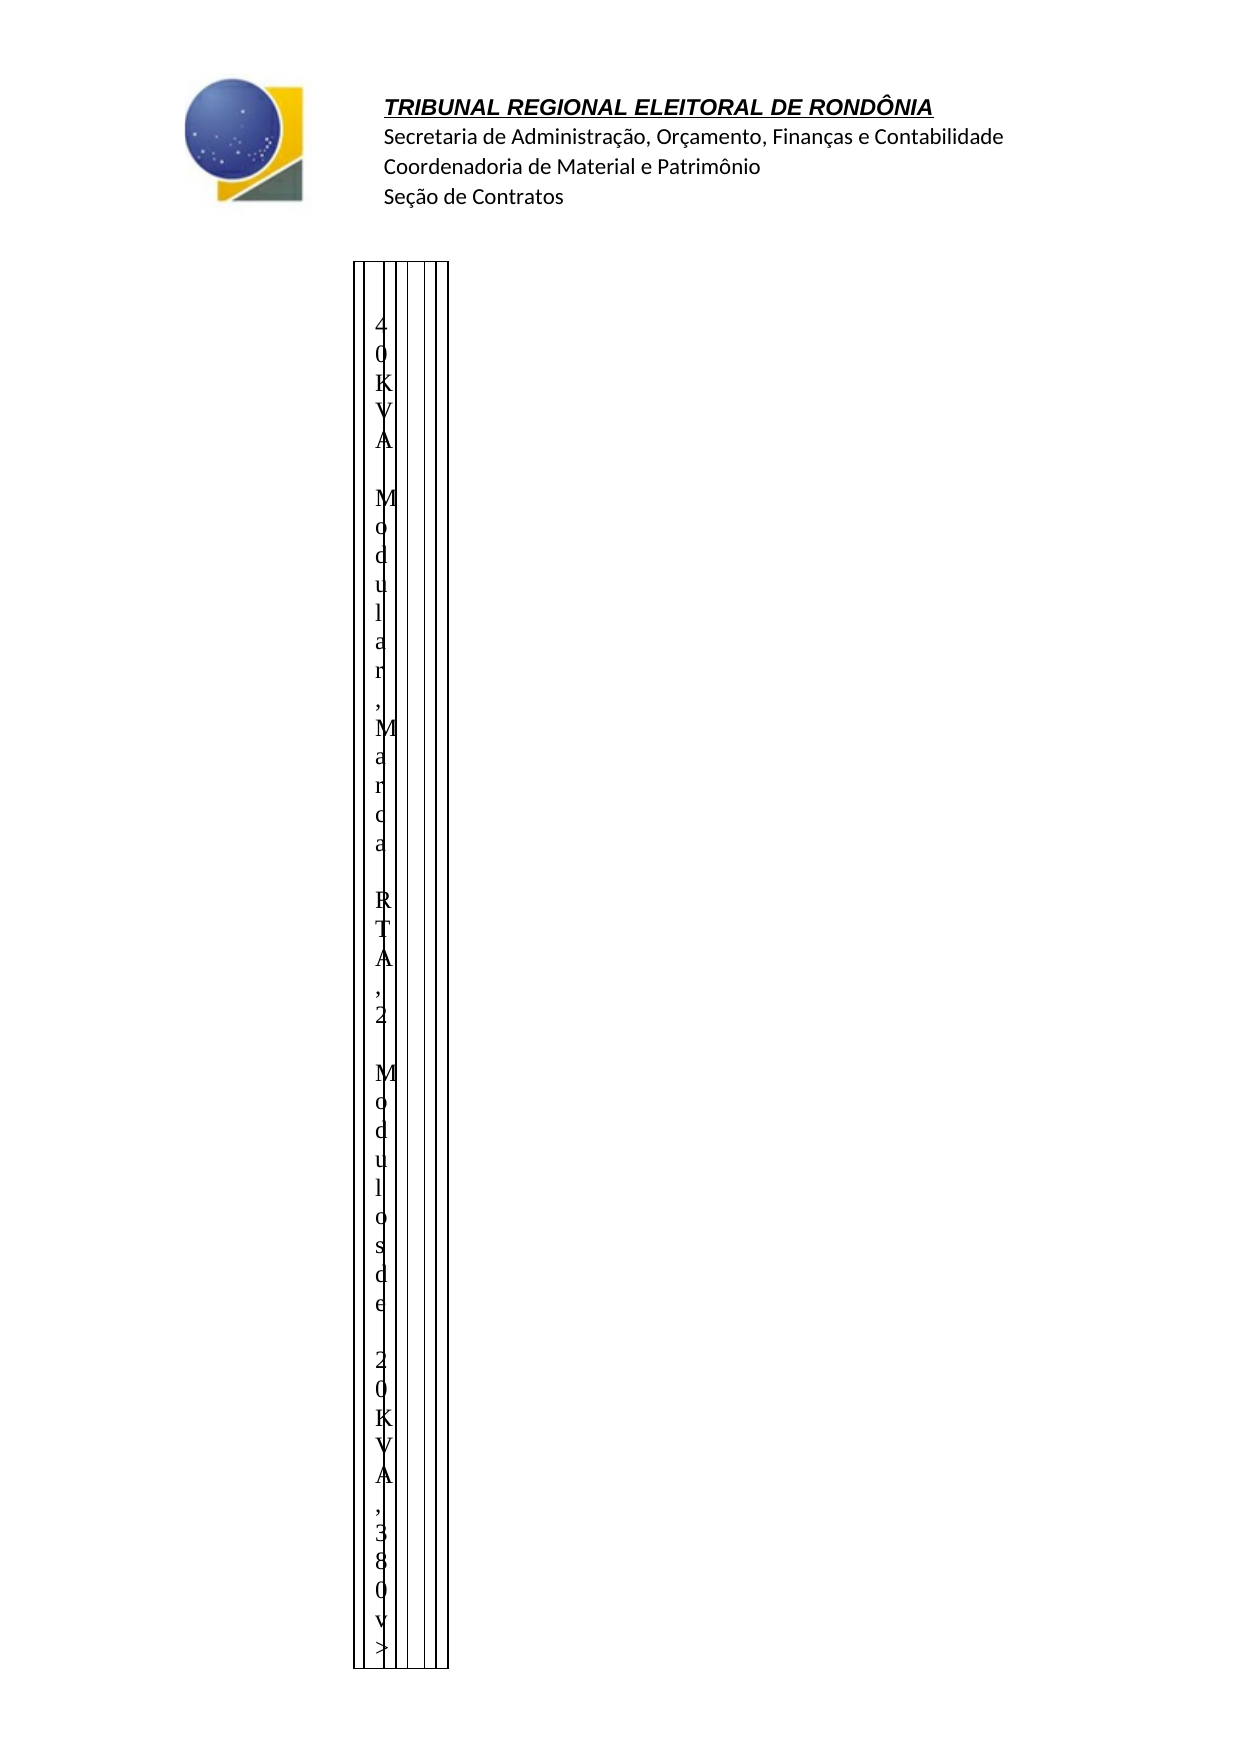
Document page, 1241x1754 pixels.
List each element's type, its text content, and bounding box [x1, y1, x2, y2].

table_cell 01 [355, 262, 363, 1668]
table_cell 746,38 [437, 262, 447, 1668]
table_cell 1.14 - NoBreak 40KVA Modular, Marca RTA, 2 Modulos de 20KVA, 380v>220v. [365, 262, 383, 1668]
table_cell 746,38 [425, 262, 435, 1668]
table_cell UND [397, 262, 407, 1668]
table_cell 1 [408, 262, 424, 1668]
table_cell 7716 [385, 262, 395, 1668]
